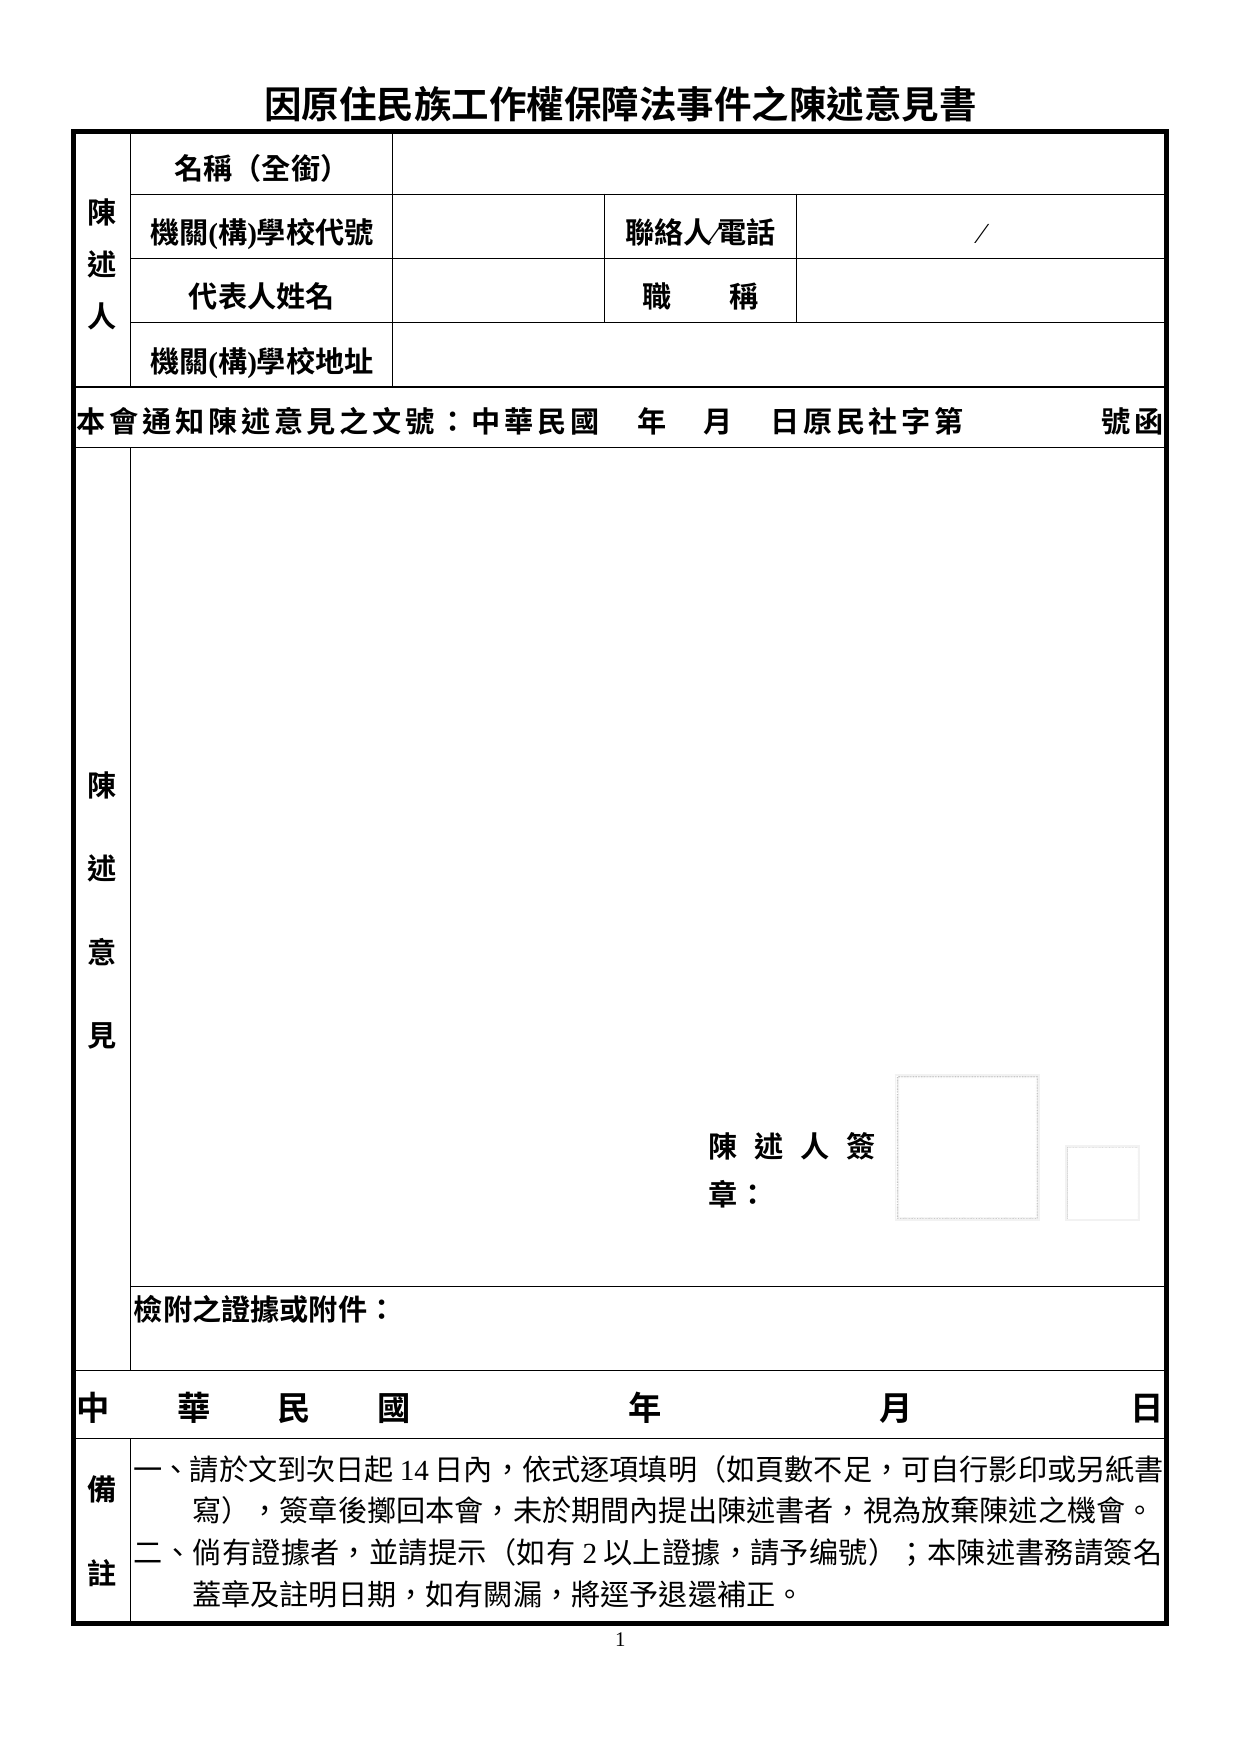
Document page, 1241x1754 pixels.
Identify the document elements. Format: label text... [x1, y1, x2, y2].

table_cell 中 華 民 國 年 月 日 [76, 1371, 1164, 1438]
table_cell 本會通知陳述意見之文號：中華民國 年 月 日原民社字第 號函 [76, 388, 1164, 447]
table_cell 機關(構)學校地址 [131, 323, 392, 386]
text 因原住民族工作權保障法事件之陳述意見書 [75, 75, 1165, 129]
table_header 名稱（全銜） [131, 134, 392, 193]
picture [896, 1076, 1038, 1219]
table_cell 代表人姓名 [131, 259, 392, 322]
table_cell 職 稱 [605, 259, 796, 322]
table_cell 陳 述 意 見 [76, 448, 130, 1370]
table_cell ∕ [797, 195, 1164, 258]
table_header [393, 134, 1164, 193]
table_cell 聯絡人∕電話 [605, 195, 796, 258]
table_cell [797, 259, 1164, 322]
table_header 陳述人 [76, 134, 130, 386]
table_cell 備 註 [76, 1439, 130, 1621]
table_cell 一、請於文到次日起14日內，依式逐項填明（如頁數不足，可自行影印或另紙書寫），簽章後擲回本會，未於期間內提出陳述書者，視為放棄陳述之機會。 二、倘有證據者，並請提示（如有2以上證據，請予编號）；本陳述書務請簽名蓋章及註明日期，如有闕漏，將逕予退還補正。 [131, 1439, 1164, 1621]
table_cell 機關(構)學校代號 [131, 195, 392, 258]
table_cell [393, 195, 604, 258]
table_cell 檢附之證據或附件： [131, 1287, 1164, 1370]
picture [1067, 1147, 1138, 1219]
table_cell 陳述人簽章： [131, 448, 1164, 1286]
table_cell [393, 323, 1164, 386]
table_cell [393, 259, 604, 322]
